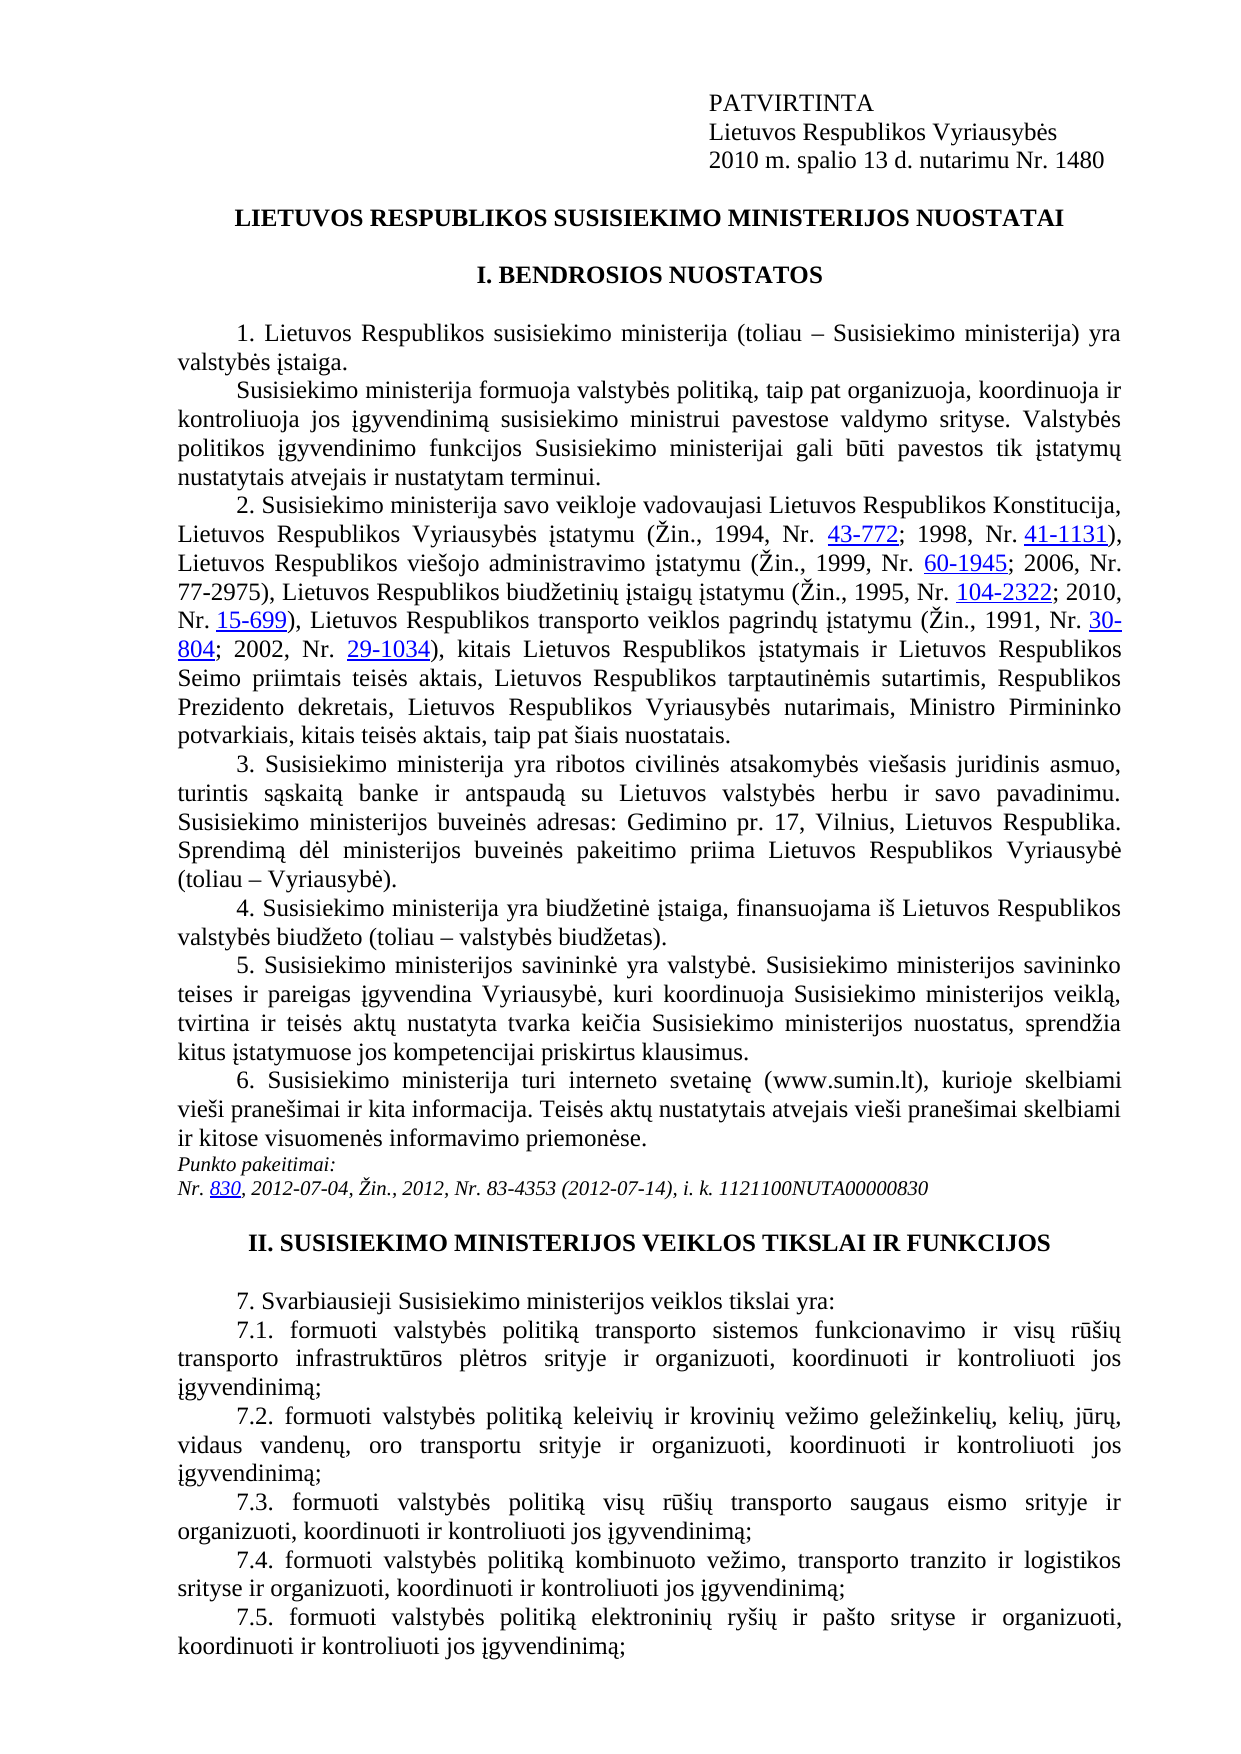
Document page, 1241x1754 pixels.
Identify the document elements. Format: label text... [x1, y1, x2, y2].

text 7.3. formuoti valstybės politiką visų rūšių transporto saugaus eismo srityje ir organizuoti, koordinuoti ir kontroliuoti jos įgyvendinimą; [177, 1487, 1122, 1545]
text II. SUSISIEKIMO MINISTERIJOS VEIKLOS TIKSLAI IR FUNKCIJOS [177, 1228, 1122, 1257]
text 7.1. formuoti valstybės politiką transporto sistemos funkcionavimo ir visų rūšių transporto infrastruktūros plėtros srityje ir organizuoti, koordinuoti ir kontroliuoti jos įgyvendinimą; [177, 1315, 1122, 1401]
text 7.4. formuoti valstybės politiką kombinuoto vežimo, transporto tranzito ir logistikos srityse ir organizuoti, koordinuoti ir kontroliuoti jos įgyvendinimą; [177, 1545, 1122, 1602]
text I. BENDROSIOS NUOSTATOS [177, 260, 1122, 289]
text Lietuvos Respublikos Vyriausybės [177, 117, 1122, 145]
text Punkto pakeitimai: [177, 1152, 1122, 1176]
text 7.2. formuoti valstybės politiką keleivių ir krovinių vežimo geležinkelių, kelių, jūrų, vidaus vandenų, oro transportu srityje ir organizuoti, koordinuoti ir kontroliuoti jos įgyvendinimą; [177, 1401, 1122, 1487]
text 2. Susisiekimo ministerija savo veikloje vadovaujasi Lietuvos Respublikos Konstitucija, Lietuvos Respublikos Vyriausybės įstatymu (Žin., 1994, Nr. 43-772; 1998, Nr. 41-1131), Lietuvos Respublikos viešojo administravimo įstatymu (Žin., 1999, Nr. 60-1945; 2006, Nr. 77-2975), Lietuvos Respublikos biudžetinių įstaigų įstatymu (Žin., 1995, Nr. 104-2322; 2010, Nr. 15-699), Lietuvos Respublikos transporto veiklos pagrindų įstatymu (Žin., 1991, Nr. 30-804; 2002, Nr. 29-1034), kitais Lietuvos Respublikos įstatymais ir Lietuvos Respublikos Seimo priimtais teisės aktais, Lietuvos Respublikos tarptautinėmis sutartimis, Respublikos Prezidento dekretais, Lietuvos Respublikos Vyriausybės nutarimais, Ministro Pirmininko potvarkiais, kitais teisės aktais, taip pat šiais nuostatais. [177, 490, 1122, 749]
text 7.5. formuoti valstybės politiką elektroninių ryšių ir pašto srityse ir organizuoti, koordinuoti ir kontroliuoti jos įgyvendinimą; [177, 1602, 1122, 1660]
text Susisiekimo ministerija formuoja valstybės politiką, taip pat organizuoja, koordinuoja ir kontroliuoja jos įgyvendinimą susisiekimo ministrui pavestose valdymo srityse. Valstybės politikos įgyvendinimo funkcijos Susisiekimo ministerijai gali būti pavestos tik įstatymų nustatytais atvejais ir nustatytam terminui. [177, 375, 1122, 490]
text 1. Lietuvos Respublikos susisiekimo ministerija (toliau – Susisiekimo ministerija) yra valstybės įstaiga. [177, 318, 1122, 375]
text Nr. 830, 2012-07-04, Žin., 2012, Nr. 83-4353 (2012-07-14), i. k. 1121100NUTA00000830 [177, 1176, 1122, 1200]
text 7. Svarbiausieji Susisiekimo ministerijos veiklos tikslai yra: [177, 1286, 1122, 1315]
text 5. Susisiekimo ministerijos savininkė yra valstybė. Susisiekimo ministerijos savininko teises ir pareigas įgyvendina Vyriausybė, kuri koordinuoja Susisiekimo ministerijos veiklą, tvirtina ir teisės aktų nustatyta tvarka keičia Susisiekimo ministerijos nuostatus, sprendžia kitus įstatymuose jos kompetencijai priskirtus klausimus. [177, 950, 1122, 1065]
text Patvirtinta [177, 88, 1122, 117]
text Lietuvos Respublikos susisiekimo ministerijos nuostatai [177, 203, 1122, 232]
text 6. Susisiekimo ministerija turi interneto svetainę (www.sumin.lt), kurioje skelbiami vieši pranešimai ir kita informacija. Teisės aktų nustatytais atvejais vieši pranešimai skelbiami ir kitose visuomenės informavimo priemonėse. [177, 1065, 1122, 1152]
text 3. Susisiekimo ministerija yra ribotos civilinės atsakomybės viešasis juridinis asmuo, turintis sąskaitą banke ir antspaudą su Lietuvos valstybės herbu ir savo pavadinimu. Susisiekimo ministerijos buveinės adresas: Gedimino pr. 17, Vilnius, Lietuvos Respublika. Sprendimą dėl ministerijos buveinės pakeitimo priima Lietuvos Respublikos Vyriausybė (toliau – Vyriausybė). [177, 749, 1122, 893]
text 4. Susisiekimo ministerija yra biudžetinė įstaiga, finansuojama iš Lietuvos Respublikos valstybės biudžeto (toliau – valstybės biudžetas). [177, 893, 1122, 950]
text 2010 m. spalio 13 d. nutarimu Nr. 1480 [177, 145, 1122, 174]
